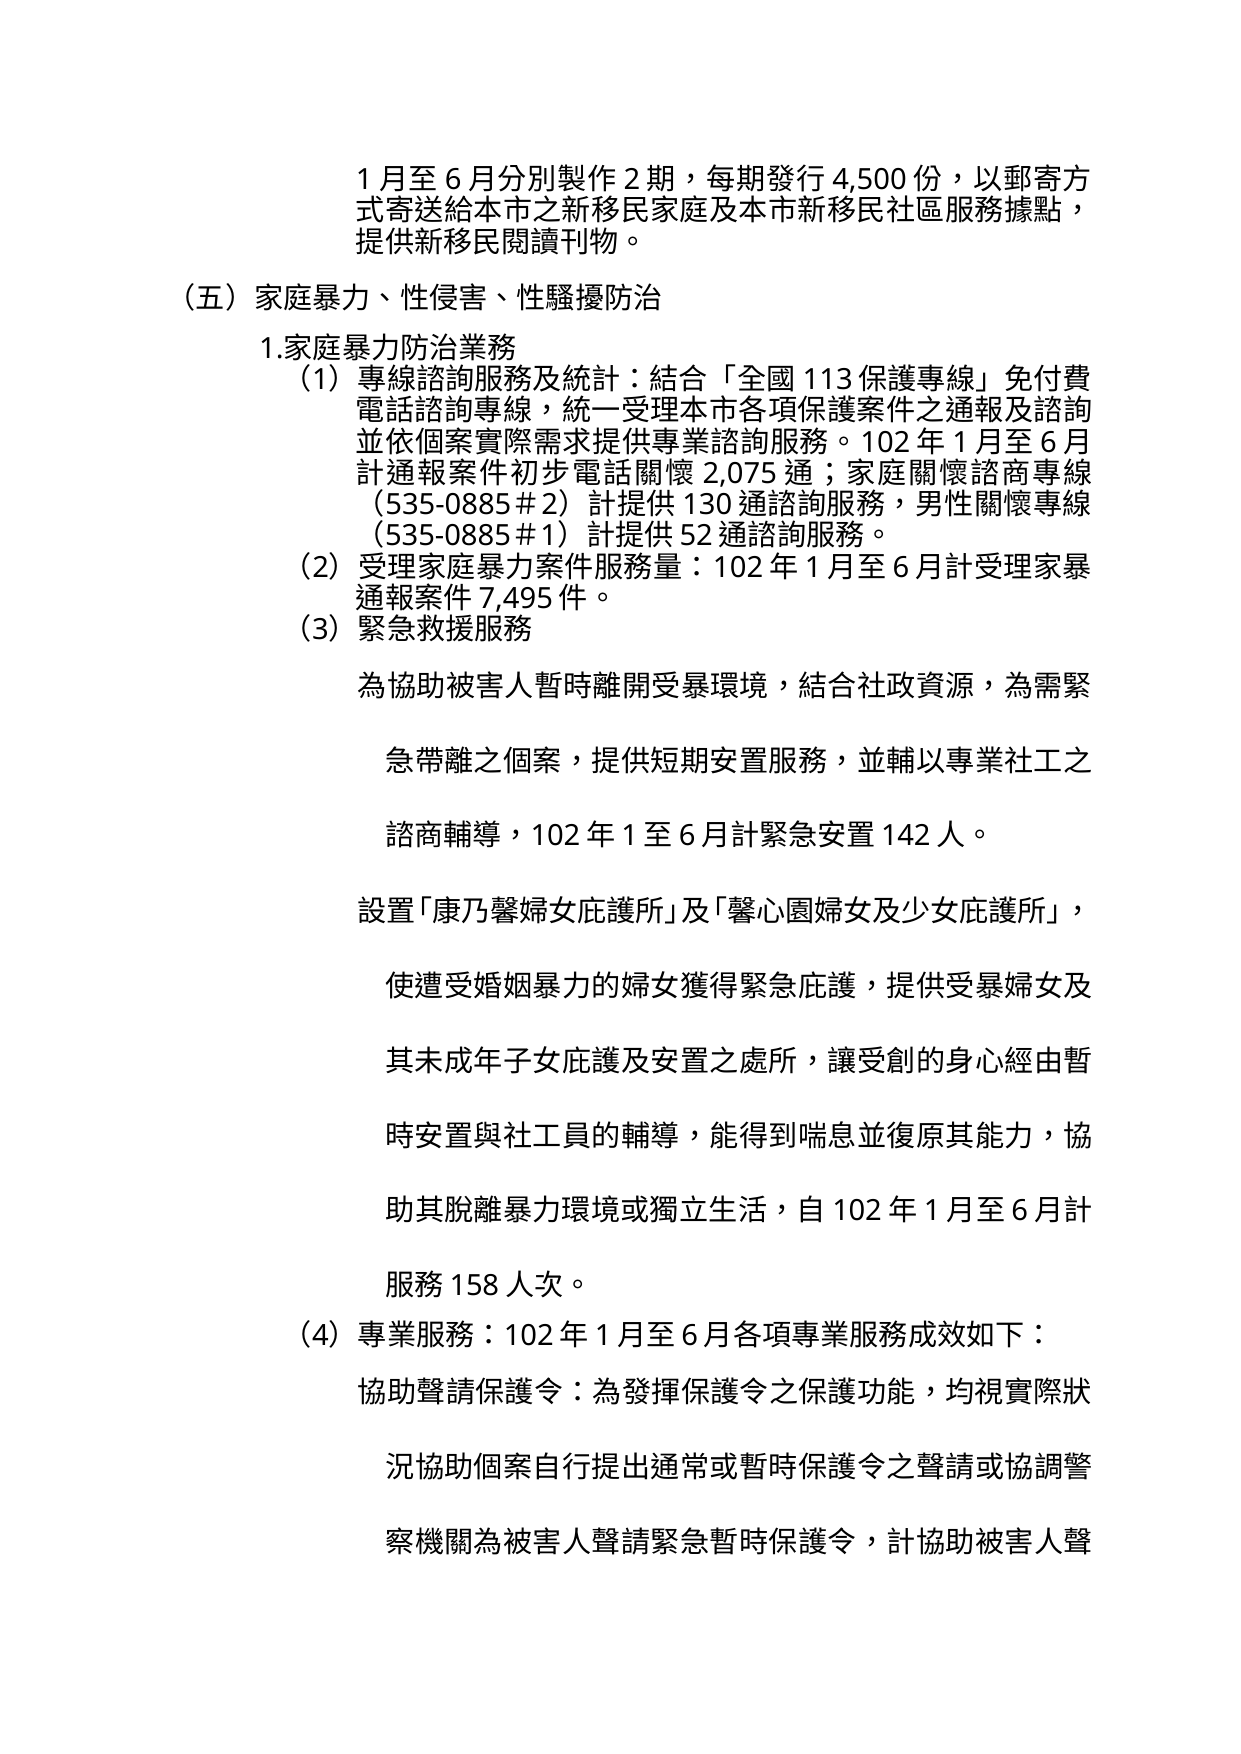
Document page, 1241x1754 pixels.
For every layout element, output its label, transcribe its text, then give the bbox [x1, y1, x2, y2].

text 設置「康乃馨婦女庇護所」及「馨心園婦女及少女庇護所」，使遭受婚姻暴力的婦女獲得緊急庇護，提供受暴婦女及其未成年子女庇護及安置之處所，讓受創的身心經由暫時安置與社工員的輔導，能得到喘息並復原其能力，協助其脫離暴力環境或獨立生活，自102年1月至6月計服務158人次。 [358, 871, 1092, 1321]
text （2）受理家庭暴力案件服務量：102年1月至6月計受理家暴通報案件7,495件。 [283, 552, 1092, 614]
text 1月至6月分別製作2期，每期發行4,500份，以郵寄方式寄送給本市之新移民家庭及本市新移民社區服務據點，提供新移民閱讀刊物。 [283, 164, 1092, 258]
text （1）專線諮詢服務及統計：結合「全國113保護專線」免付費電話諮詢專線，統一受理本市各項保護案件之通報及諮詢，並依個案實際需求提供專業諮詢服務。102年1月至6月計通報案件初步電話關懷2,075通；家庭關懷諮商專線（535-0885＃2）計提供130通諮詢服務，男性關懷專線（535-0885＃1）計提供52通諮詢服務。 [283, 364, 1092, 552]
text （4）專業服務：102年1月至6月各項專業服務成效如下： [283, 1321, 1092, 1352]
text 協助聲請保護令：為發揮保護令之保護功能，均視實際狀況協助個案自行提出通常或暫時保護令之聲請或協調警察機關為被害人聲請緊急暫時保護令，計協助被害人聲 [358, 1352, 1092, 1577]
text 為協助被害人暫時離開受暴環境，結合社政資源，為需緊急帶離之個案，提供短期安置服務，並輔以專業社工之諮商輔導，102年1至6月計緊急安置142人。 [358, 646, 1092, 871]
text （3）緊急救援服務 [283, 614, 1092, 646]
text 1.家庭暴力防治業務 [259, 333, 1092, 364]
text （五）家庭暴力、性侵害、性騷擾防治 [166, 258, 1092, 333]
